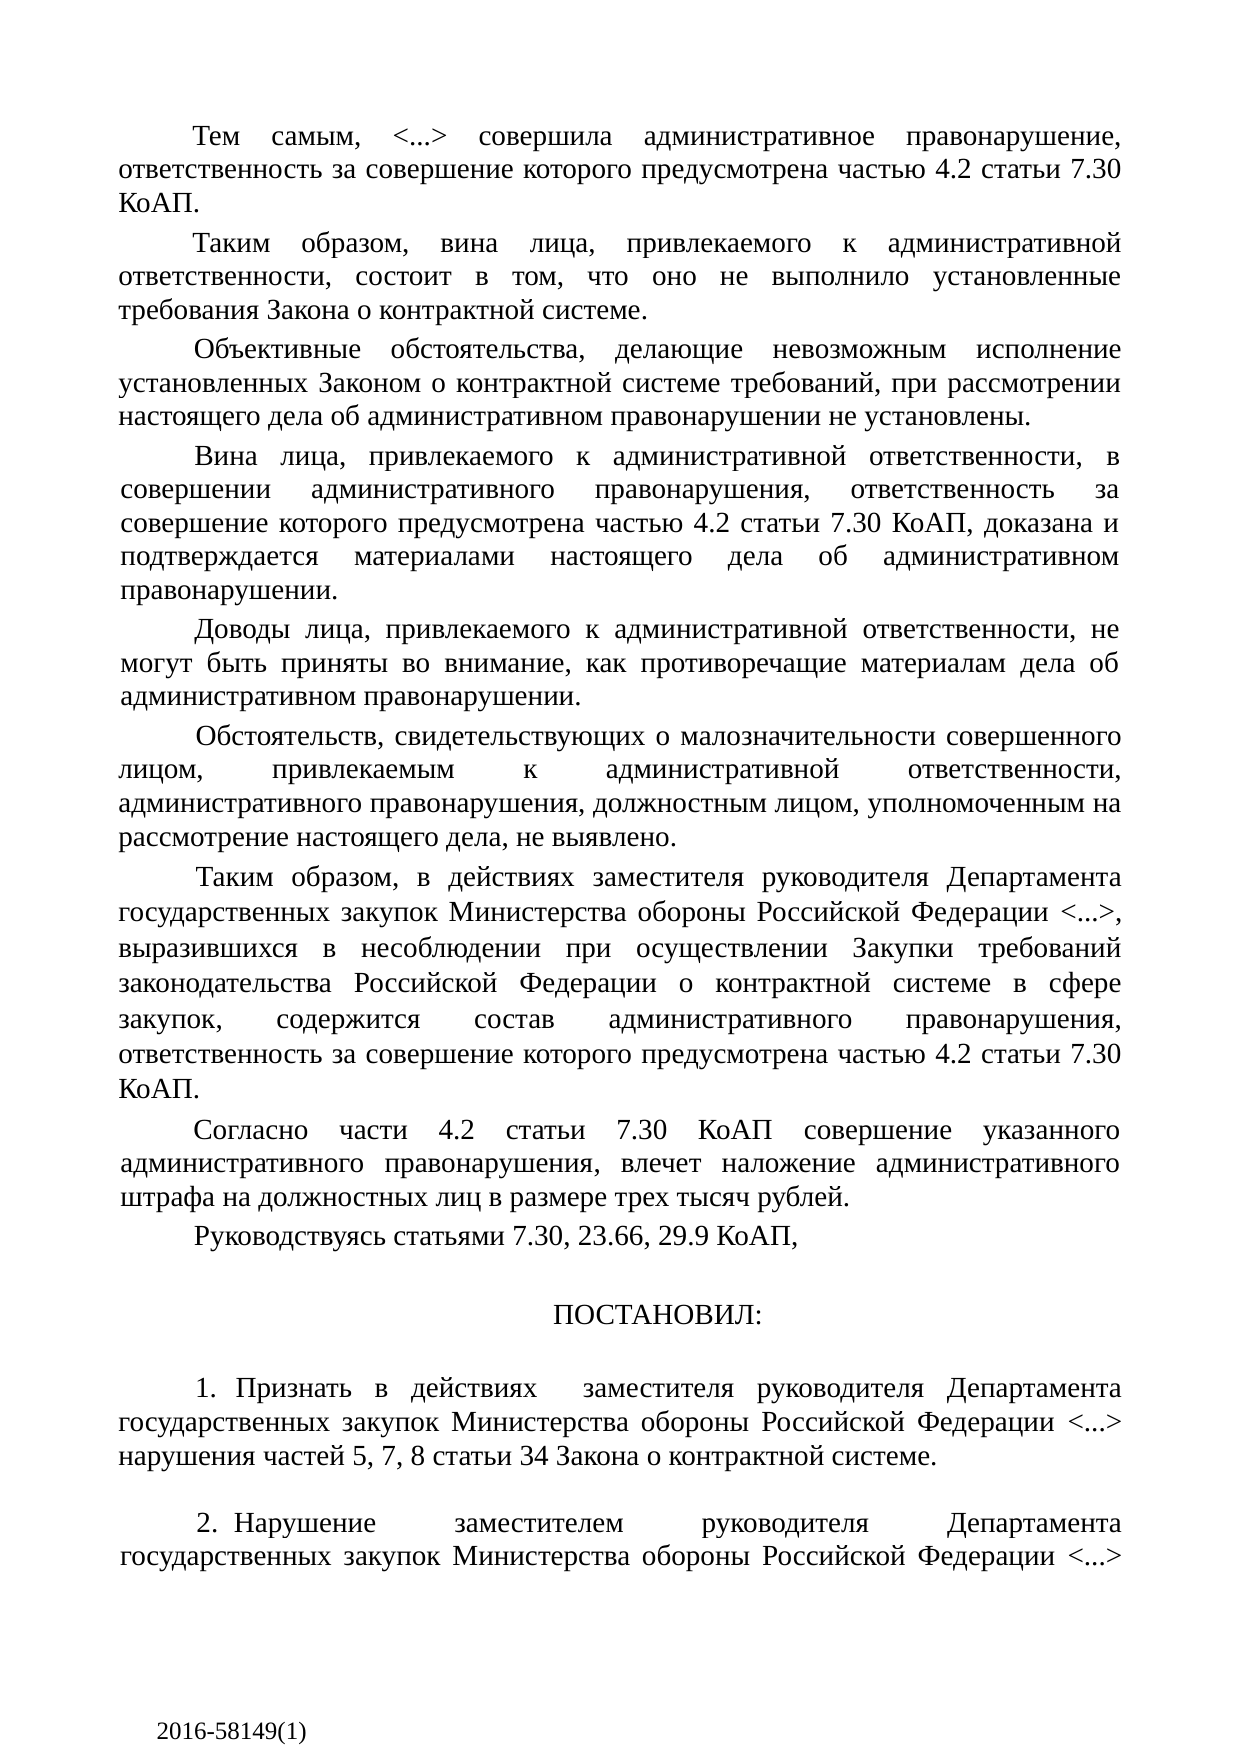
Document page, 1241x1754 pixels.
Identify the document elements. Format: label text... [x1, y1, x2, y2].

text Доводы лица, привлекаемого к административной ответственности, не могут быть приняты во внимание, как противоречащие материалам дела об административном правонарушении. [120, 611, 1120, 712]
list Нарушение заместителем руководителя Департамента государственных закупок Министерства обороны Российской Федерации <...> [120, 1505, 1122, 1572]
text Согласно части 4.2 статьи 7.30 КоАП совершение указанного административного правонарушения, влечет наложение административного штрафа на должностных лиц в размере трех тысяч рублей. [120, 1112, 1120, 1213]
text Объективные обстоятельства, делающие невозможным исполнение установленных Законом о контрактной системе требований, при рассмотрении настоящего дела об административном правонарушении не установлены. [118, 331, 1122, 432]
text ПОСТАНОВИЛ: [118, 1297, 1122, 1331]
text Тем самым, <...> совершила административное правонарушение, ответственность за совершение которого предусмотрена частью 4.2 статьи 7.30 КоАП. [118, 118, 1122, 219]
text Таким образом, вина лица, привлекаемого к административной ответственности, состоит в том, что оно не выполнило установленные требования Закона о контрактной системе. [118, 225, 1122, 325]
text Вина лица, привлекаемого к административной ответственности, в совершении административного правонарушения, ответственность за совершение которого предусмотрена частью 4.2 статьи 7.30 КоАП, доказана и подтверждается материалами настоящего дела об административном правонарушении. [120, 438, 1120, 606]
text Руководствуясь статьями 7.30, 23.66, 29.9 КоАП, [118, 1218, 1122, 1252]
text Обстоятельств, свидетельствующих о малозначительности совершенного лицом, привлекаемым к административной ответственности, административного правонарушения, должностным лицом, уполномоченным на рассмотрение настоящего дела, не выявлено. [118, 718, 1122, 852]
list Признать в действиях заместителя руководителя Департамента государственных закупок Министерства обороны Российской Федерации <...> нарушения частей 5, 7, 8 статьи 34 Закона о контрактной системе. [118, 1371, 1122, 1471]
text Таким образом, в действиях заместителя руководителя Департамента государственных закупок Министерства обороны Российской Федерации <...>, выразившихся в несоблюдении при осуществлении Закупки требований законодательства Российской Федерации о контрактной системе в сфере закупок, содержится состав административного правонарушения, ответственность за совершение которого предусмотрена частью 4.2 статьи 7.30 КоАП. [118, 858, 1122, 1106]
